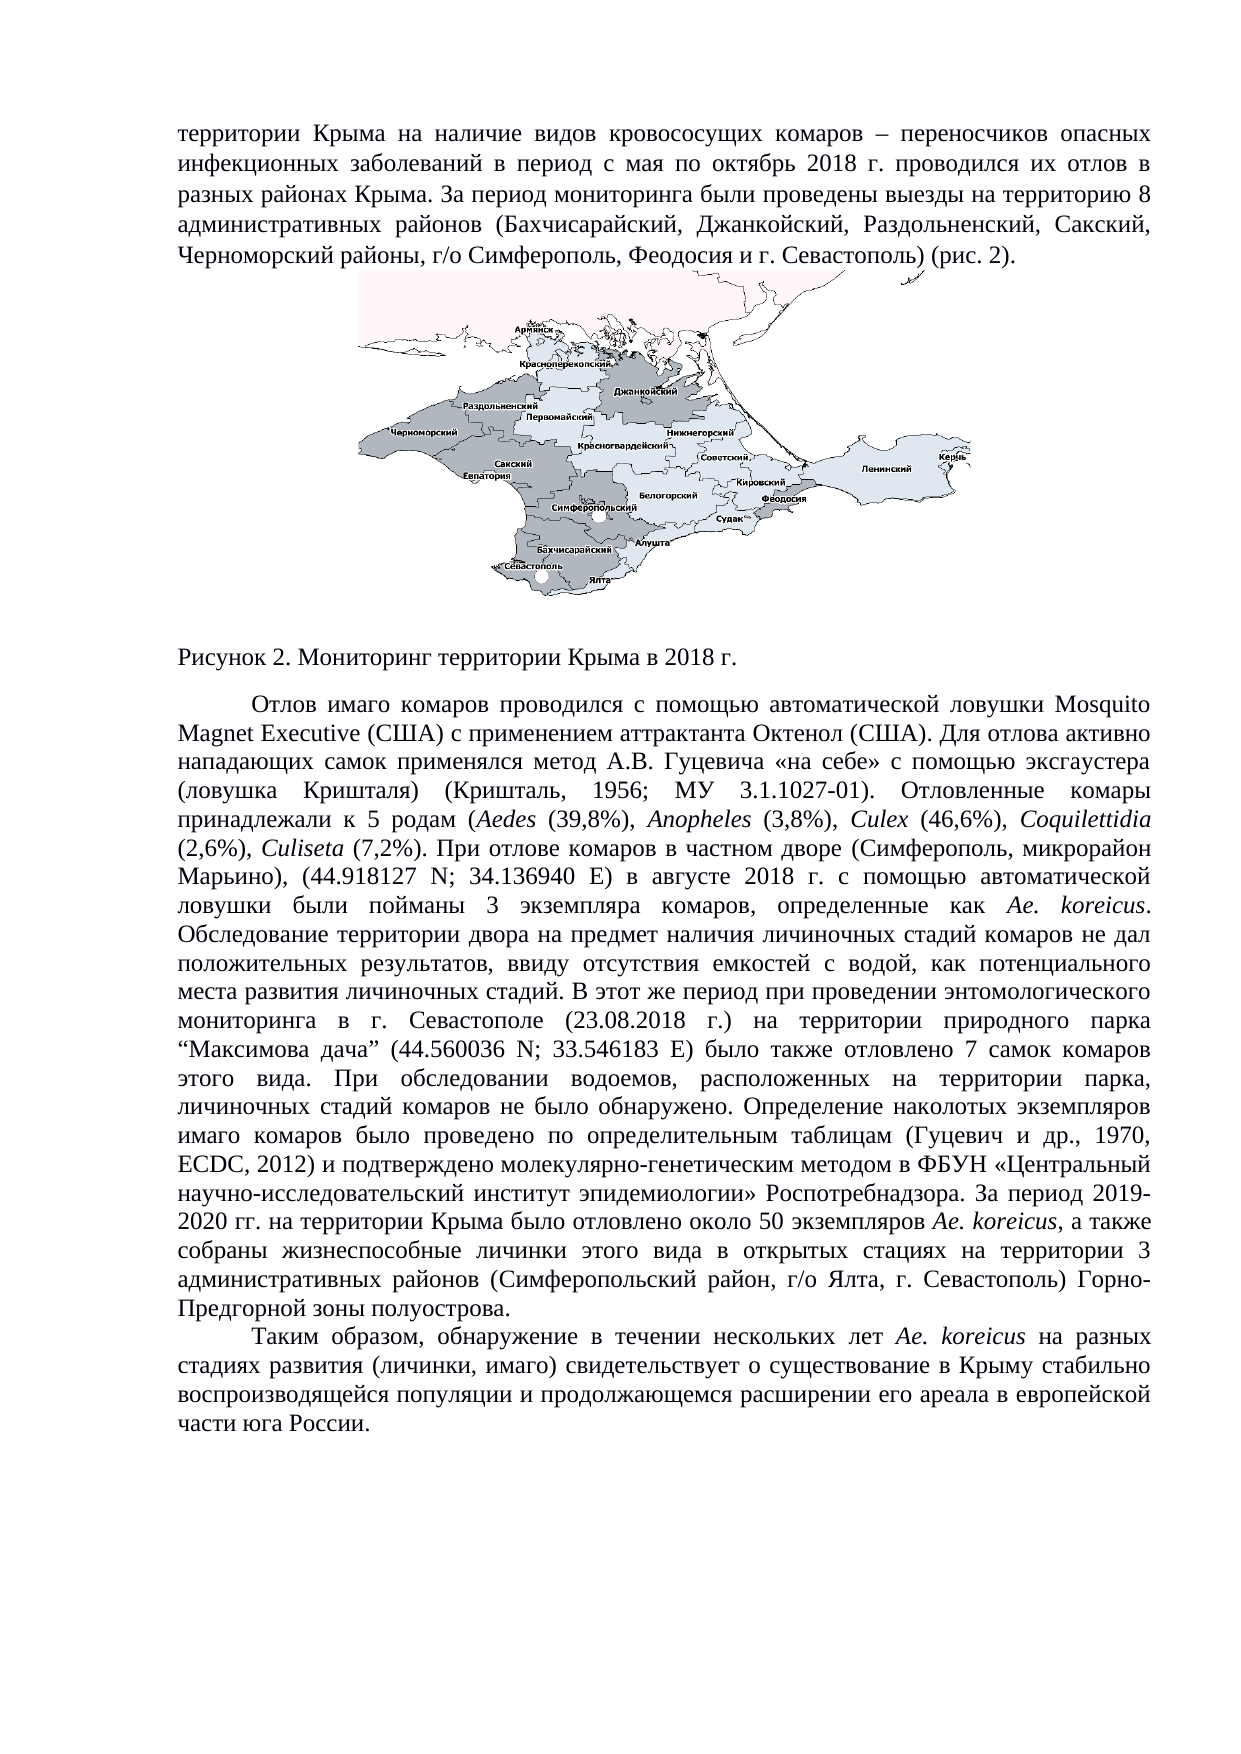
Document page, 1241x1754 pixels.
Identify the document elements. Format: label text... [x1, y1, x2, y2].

text Рисунок 2. Мониторинг территории Крыма в 2018 г. [177, 642, 1152, 671]
text Таким образом, обнаружение в течении нескольких лет Ae. koreicus на разных стадиях развития (личинки, имаго) свидетельствует о существование в Крыму стабильно воспроизводящейся популяции и продолжающемся расширении его ареала в европейской части юга России. [177, 1321, 1152, 1436]
picture [358, 270, 971, 624]
text территории Крыма на наличие видов кровососущих комаров – переносчиков опасных инфекционных заболеваний в период с мая по октябрь 2018 г. проводился их отлов в разных районах Крыма. За период мониторинга были проведены выезды на территорию 8 административных районов (Бахчисарайский, Джанкойский, Раздольненский, Сакский, Черноморский районы, г/о Симферополь, Феодосия и г. Севастополь) (рис. 2). [177, 118, 1152, 268]
text Отлов имаго комаров проводился с помощью автоматической ловушки Mosquito Magnet Executive (США) с применением аттрактанта Октенол (США). Для отлова активно нападающих самок применялся метод А.В. Гуцевича «на себе» с помощью эксгаустера (ловушка Кришталя) (Кришталь, 1956; МУ 3.1.1027-01). Отловленные комары принадлежали к 5 родам (Aedes (39,8%), Anopheles (3,8%), Culex (46,6%), Coquilettidia (2,6%), Culiseta (7,2%). При отлове комаров в частном дворе (Симферополь, микрорайон Марьино), (44.918127 N; 34.136940 E) в августе 2018 г. с помощью автоматической ловушки были пойманы 3 экземпляра комаров, определенные как Ae. koreicus. Обследование территории двора на предмет наличия личиночных стадий комаров не дал положительных результатов, ввиду отсутствия емкостей c водой, как потенциального места развития личиночных стадий. В этот же период при проведении энтомологического мониторинга в г. Севастополе (23.08.2018 г.) на территории природного парка “Максимова дача” (44.560036 N; 33.546183 E) было также отловлено 7 самок комаров этого вида. При обследовании водоемов, расположенных на территории парка, личиночных стадий комаров не было обнаружено. Определение наколотых экземпляров имаго комаров было проведено по определительным таблицам (Гуцевич и др., 1970, ECDC, 2012) и подтверждено молекулярно-генетическим методом в ФБУН «Центральный научно-исследовательский институт эпидемиологии» Роспотребнадзора. За период 2019-2020 гг. на территории Крыма было отловлено около 50 экземпляров Ae. koreicus, а также собраны жизнеспособные личинки этого вида в открытых стациях на территории 3 административных районов (Симферопольский район, г/о Ялта, г. Севастополь) Горно-Предгорной зоны полуострова. [177, 689, 1152, 1321]
